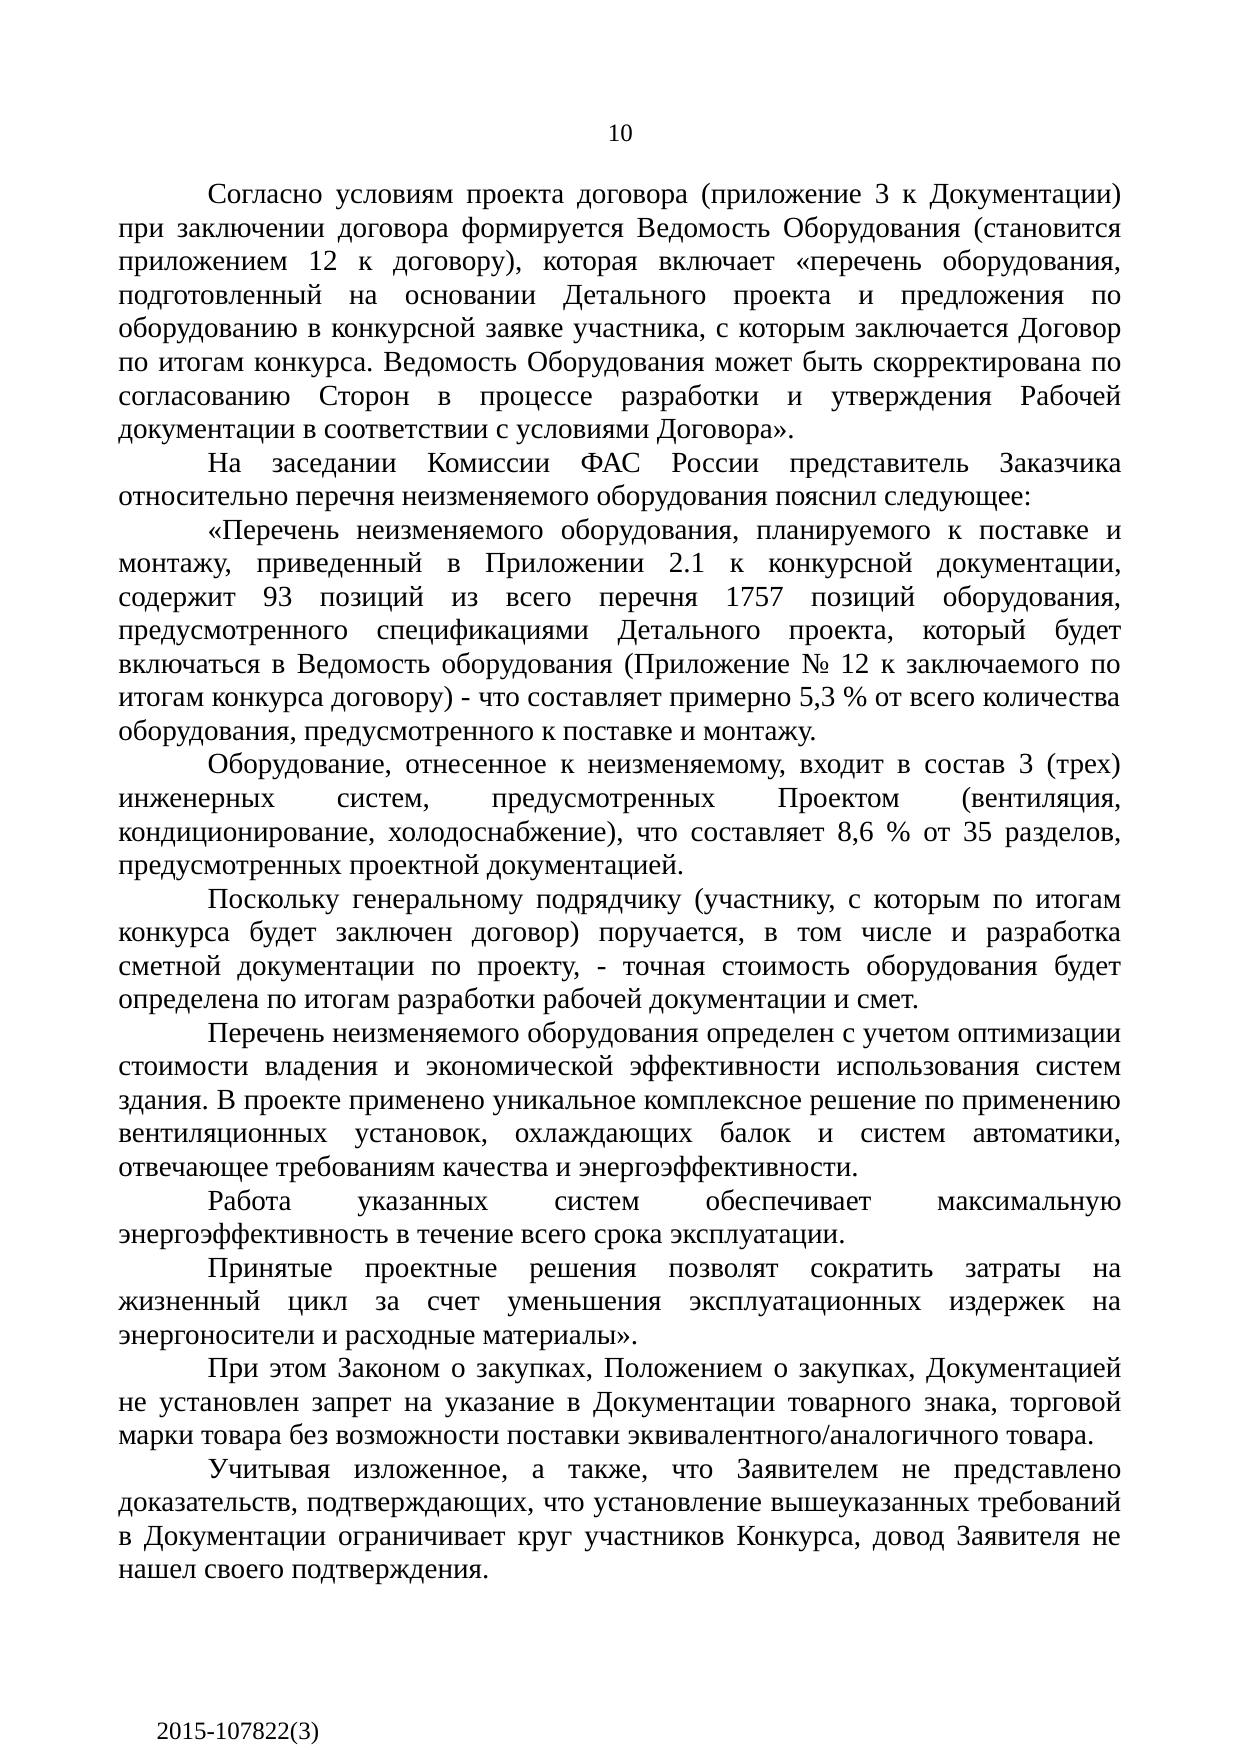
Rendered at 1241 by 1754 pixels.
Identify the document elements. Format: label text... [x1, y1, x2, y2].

text На заседании Комиссии ФАС России представитель Заказчика относительно перечня неизменяемого оборудования пояснил следующее: [118, 445, 1122, 512]
text Согласно условиям проекта договора (приложение 3 к Документации) при заключении договора формируется Ведомость Оборудования (становится приложением 12 к договору), которая включает «перечень оборудования, подготовленный на основании Детального проекта и предложения по оборудованию в конкурсной заявке участника, с которым заключается Договор по итогам конкурса. Ведомость Оборудования может быть скорректирована по согласованию Сторон в процессе разработки и утверждения Рабочей документации в соответствии с условиями Договора». [118, 176, 1122, 445]
text Принятые проектные решения позволят сократить затраты на жизненный цикл за счет уменьшения эксплуатационных издержек на энергоносители и расходные материалы». [118, 1250, 1122, 1350]
text Поскольку генеральному подрядчику (участнику, с которым по итогам конкурса будет заключен договор) поручается, в том числе и разработка сметной документации по проекту, - точная стоимость оборудования будет определена по итогам разработки рабочей документации и смет. [118, 881, 1122, 1015]
text Оборудование, отнесенное к неизменяемому, входит в состав 3 (трех) инженерных систем, предусмотренных Проектом (вентиляция, кондиционирование, холодоснабжение), что составляет 8,6 % от 35 разделов, предусмотренных проектной документацией. [118, 747, 1122, 881]
text «Перечень неизменяемого оборудования, планируемого к поставке и монтажу, приведенный в Приложении 2.1 к конкурсной документации, содержит 93 позиций из всего перечня 1757 позиций оборудования, предусмотренного спецификациями Детального проекта, который будет включаться в Ведомость оборудования (Приложение № 12 к заключаемого по итогам конкурса договору) - что составляет примерно 5,3 % от всего количества оборудования, предусмотренного к поставке и монтажу. [118, 512, 1122, 747]
text При этом Законом о закупках, Положением о закупках, Документацией не установлен запрет на указание в Документации товарного знака, торговой марки товара без возможности поставки эквивалентного/аналогичного товара. [118, 1350, 1122, 1451]
text Работа указанных систем обеспечивает максимальную энергоэффективность в течение всего срока эксплуатации. [118, 1183, 1122, 1250]
text Учитывая изложенное, а также, что Заявителем не представлено доказательств, подтверждающих, что установление вышеуказанных требований в Документации ограничивает круг участников Конкурса, довод Заявителя не нашел своего подтверждения. [118, 1451, 1122, 1585]
text Перечень неизменяемого оборудования определен с учетом оптимизации стоимости владения и экономической эффективности использования систем здания. В проекте применено уникальное комплексное решение по применению вентиляционных установок, охлаждающих балок и систем автоматики, отвечающее требованиям качества и энергоэффективности. [118, 1015, 1122, 1183]
